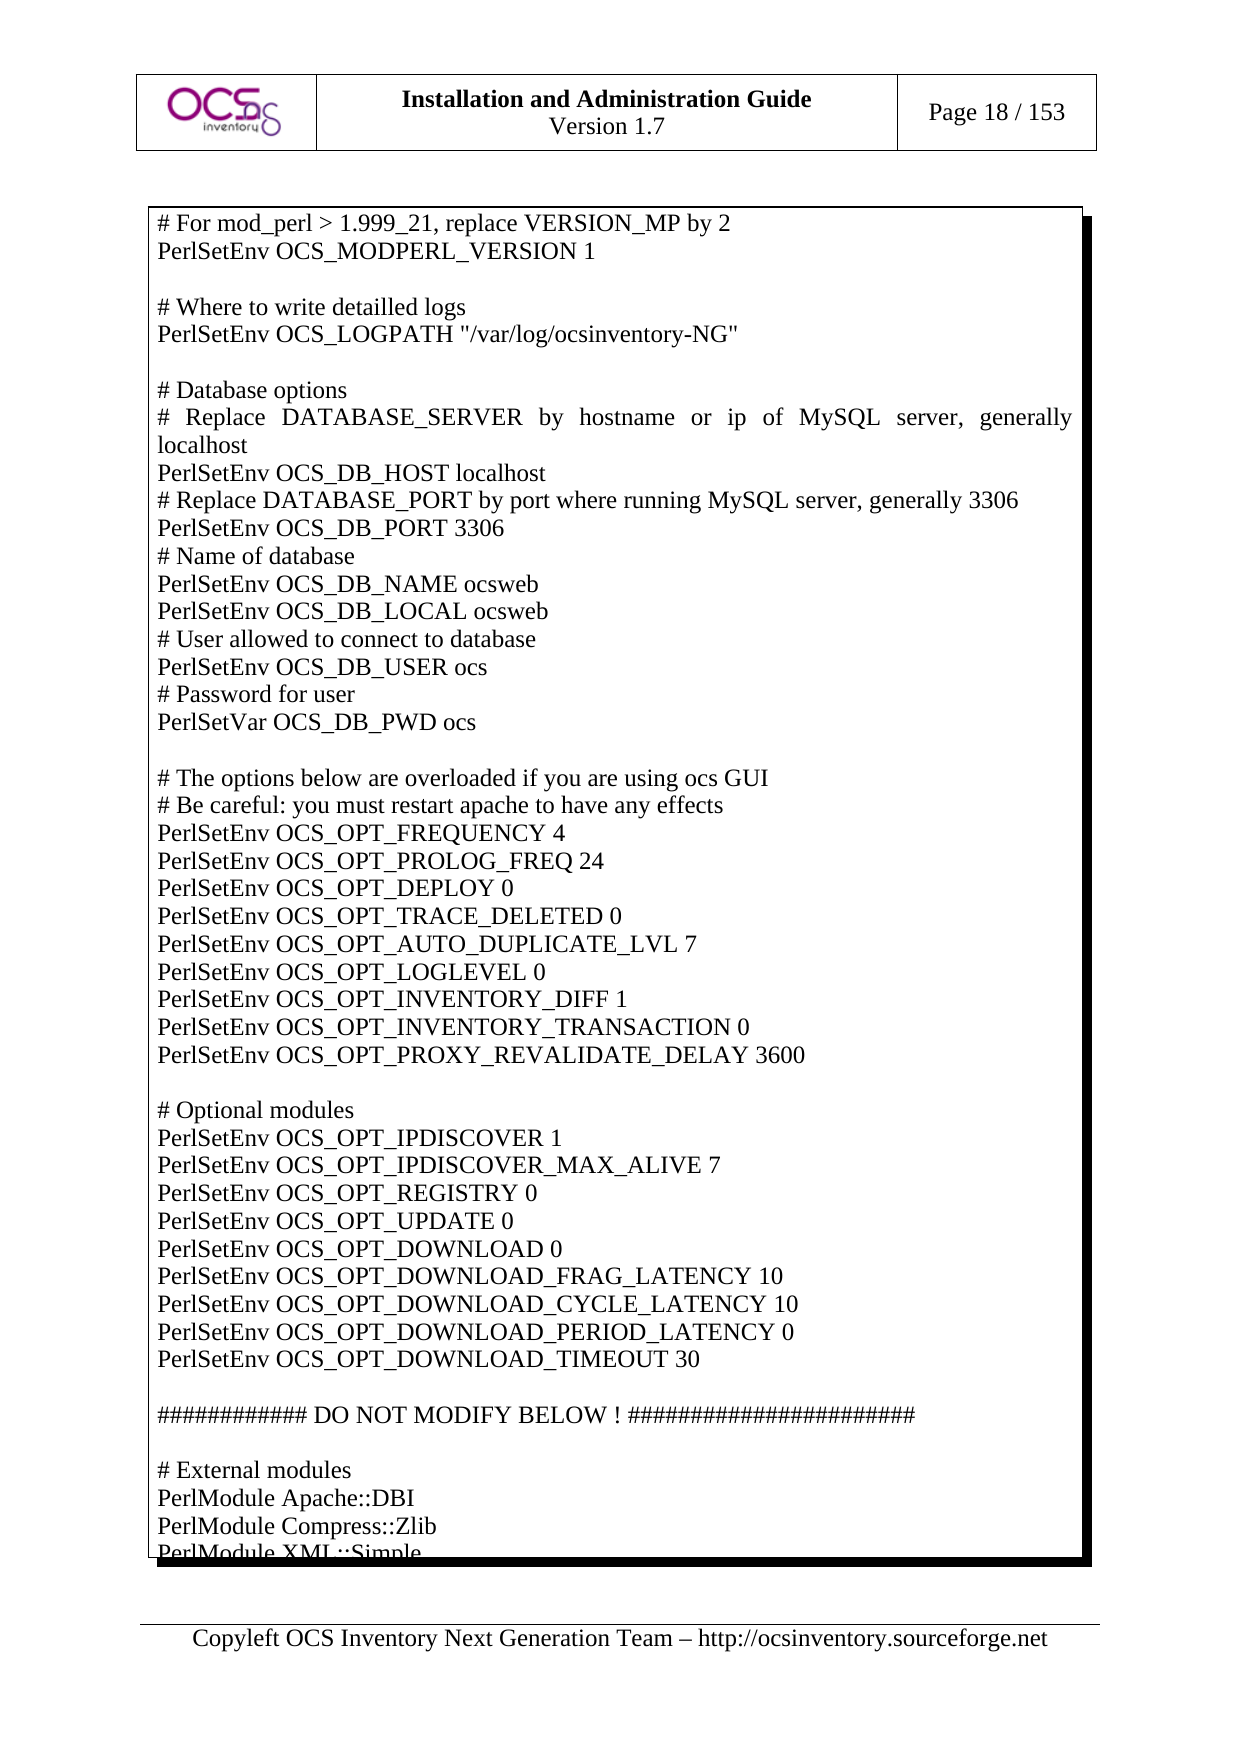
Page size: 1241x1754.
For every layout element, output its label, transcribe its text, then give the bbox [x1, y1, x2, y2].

text PerlSetEnv OCS_DB_PORT 3306 [149, 511, 1082, 539]
text PerlModule Apache::DBI [149, 1481, 1082, 1509]
text PerlSetEnv OCS_DB_USER ocs [149, 650, 1082, 677]
text PerlSetEnv OCS_DB_NAME ocsweb [149, 567, 1082, 594]
text PerlSetEnv OCS_OPT_INVENTORY_TRANSACTION 0 [149, 1010, 1082, 1038]
text PerlSetEnv OCS_OPT_PROLOG_FREQ 24 [149, 844, 1082, 871]
text PerlSetEnv OCS_LOGPATH "/var/log/ocsinventory-NG" [149, 317, 1082, 348]
text PerlSetEnv OCS_OPT_UPDATE 0 [149, 1204, 1082, 1232]
text PerlSetEnv OCS_OPT_IPDISCOVER_MAX_ALIVE 7 [149, 1148, 1082, 1176]
text # Where to write detailled logs [149, 289, 1082, 317]
text # Replace DATABASE_PORT by port where running MySQL server, generally 3306 [149, 483, 1082, 511]
text PerlSetEnv OCS_OPT_DOWNLOAD_FRAG_LATENCY 10 [149, 1259, 1082, 1287]
text PerlSetEnv OCS_DB_LOCAL ocsweb [149, 594, 1082, 622]
text PerlSetEnv OCS_OPT_TRACE_DELETED 0 [149, 899, 1082, 927]
text PerlSetEnv OCS_OPT_DOWNLOAD_TIMEOUT 30 [149, 1342, 1082, 1373]
text PerlSetEnv OCS_OPT_DOWNLOAD 0 [149, 1232, 1082, 1259]
text PerlSetEnv OCS_OPT_DOWNLOAD_PERIOD_LATENCY 0 [149, 1315, 1082, 1342]
text PerlSetEnv OCS_OPT_FREQUENCY 4 [149, 816, 1082, 844]
text # Replace DATABASE_SERVER by hostname or ip of MySQL server, generally localhost [149, 400, 1082, 456]
text PerlSetEnv OCS_OPT_LOGLEVEL 0 [149, 954, 1082, 982]
text # Optional modules [149, 1093, 1082, 1121]
text PerlModule Compress::Zlib [149, 1509, 1082, 1536]
text ############ DO NOT MODIFY BELOW ! ####################### [149, 1398, 1082, 1429]
text PerlSetVar OCS_DB_PWD ocs [149, 705, 1082, 736]
text # Database options [149, 373, 1082, 400]
text # External modules [149, 1453, 1082, 1481]
text # The options below are overloaded if you are using ocs GUI [149, 761, 1082, 788]
text PerlSetEnv OCS_OPT_INVENTORY_DIFF 1 [149, 982, 1082, 1010]
text PerlSetEnv OCS_MODPERL_VERSION 1 [149, 234, 1082, 265]
text PerlSetEnv OCS_OPT_DOWNLOAD_CYCLE_LATENCY 10 [149, 1287, 1082, 1315]
text # For mod_perl > 1.999_21, replace VERSION_MP by 2 [149, 208, 1082, 234]
text PerlSetEnv OCS_OPT_REGISTRY 0 [149, 1176, 1082, 1204]
text PerlSetEnv OCS_OPT_DEPLOY 0 [149, 871, 1082, 899]
text # User allowed to connect to database [149, 622, 1082, 650]
text PerlModule XML::Simple [149, 1536, 1082, 1557]
text # Password for user [149, 677, 1082, 705]
text # Be careful: you must restart apache to have any effects [149, 788, 1082, 816]
text # Name of database [149, 539, 1082, 567]
text PerlSetEnv OCS_OPT_AUTO_DUPLICATE_LVL 7 [149, 927, 1082, 954]
text PerlSetEnv OCS_DB_HOST localhost [149, 456, 1082, 483]
text PerlSetEnv OCS_OPT_PROXY_REVALIDATE_DELAY 3600 [149, 1038, 1082, 1068]
picture [163, 83, 286, 141]
text PerlSetEnv OCS_OPT_IPDISCOVER 1 [149, 1121, 1082, 1148]
